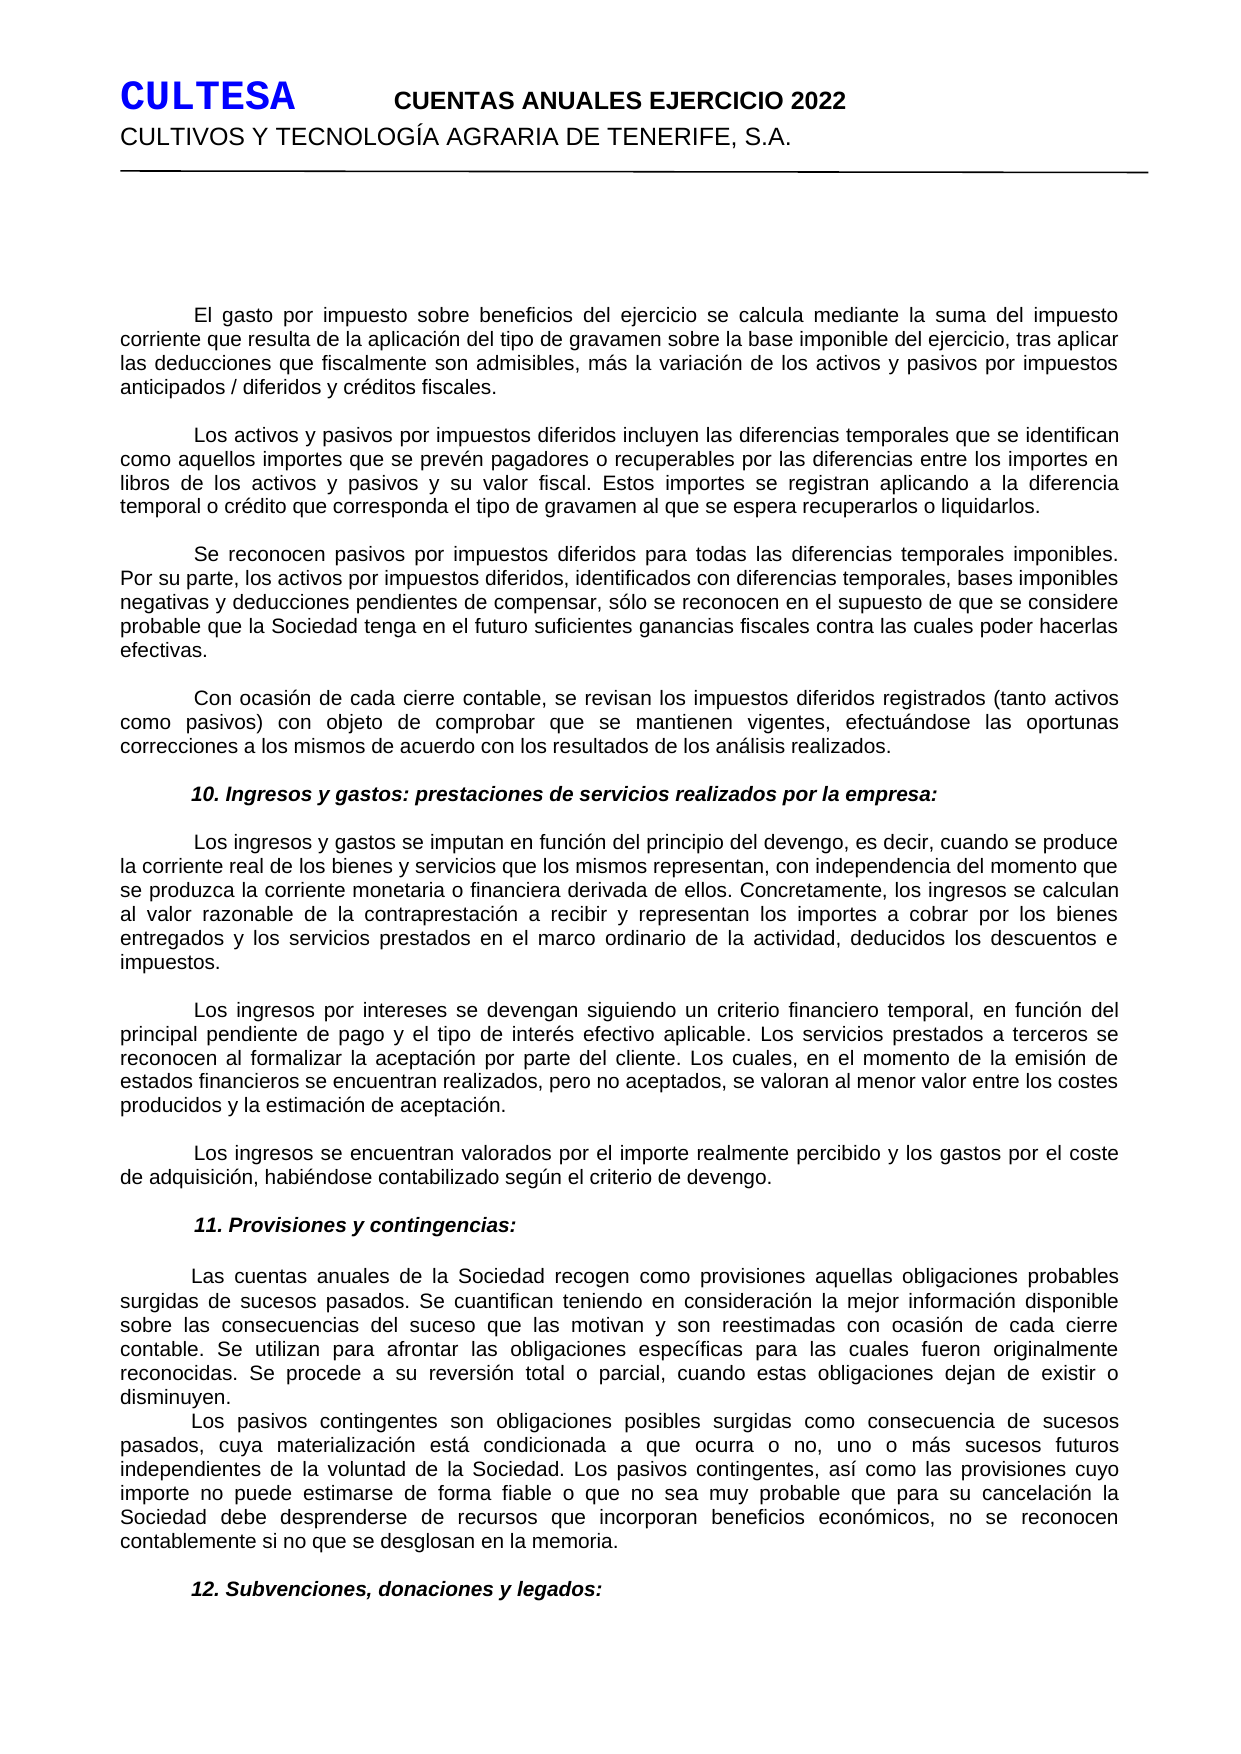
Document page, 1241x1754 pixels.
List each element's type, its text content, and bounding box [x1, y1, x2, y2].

text 12. Subvenciones, donaciones y legados: [120, 1577, 1120, 1601]
text 11. Provisiones y contingencias: [120, 1213, 1120, 1237]
text 10. Ingresos y gastos: prestaciones de servicios realizados por la empresa: [120, 782, 1120, 806]
text Los ingresos y gastos se imputan en función del principio del devengo, es decir, cuando se produce la corriente real de los bienes y servicios que los mismos representan, con independencia del momento que se produzca la corriente monetaria o financiera derivada de ellos. Concretamente, los ingresos se calculan al valor razonable de la contraprestación a recibir y representan los importes a cobrar por los bienes entregados y los servicios prestados en el marco ordinario de la actividad, deducidos los descuentos e impuestos. [120, 830, 1120, 973]
text Los ingresos por intereses se devengan siguiendo un criterio financiero temporal, en función del principal pendiente de pago y el tipo de interés efectivo aplicable. Los servicios prestados a terceros se reconocen al formalizar la aceptación por parte del cliente. Los cuales, en el momento de la emisión de estados financieros se encuentran realizados, pero no aceptados, se valoran al menor valor entre los costes producidos y la estimación de aceptación. [120, 997, 1120, 1117]
text El gasto por impuesto sobre beneficios del ejercicio se calcula mediante la suma del impuesto corriente que resulta de la aplicación del tipo de gravamen sobre la base imponible del ejercicio, tras aplicar las deducciones que fiscalmente son admisibles, más la variación de los activos y pasivos por impuestos anticipados / diferidos y créditos fiscales. [120, 303, 1120, 398]
text Las cuentas anuales de la Sociedad recogen como provisiones aquellas obligaciones probables surgidas de sucesos pasados. Se cuantifican teniendo en consideración la mejor información disponible sobre las consecuencias del suceso que las motivan y son reestimadas con ocasión de cada cierre contable. Se utilizan para afrontar las obligaciones específicas para las cuales fueron originalmente reconocidas. Se procede a su reversión total o parcial, cuando estas obligaciones dejan de existir o disminuyen. [120, 1261, 1120, 1409]
text Los ingresos se encuentran valorados por el importe realmente percibido y los gastos por el coste de adquisición, habiéndose contabilizado según el criterio de devengo. [120, 1141, 1120, 1189]
text Con ocasión de cada cierre contable, se revisan los impuestos diferidos registrados (tanto activos como pasivos) con objeto de comprobar que se mantienen vigentes, efectuándose las oportunas correcciones a los mismos de acuerdo con los resultados de los análisis realizados. [120, 686, 1120, 758]
text Se reconocen pasivos por impuestos diferidos para todas las diferencias temporales imponibles. Por su parte, los activos por impuestos diferidos, identificados con diferencias temporales, bases imponibles negativas y deducciones pendientes de compensar, sólo se reconocen en el supuesto de que se considere probable que la Sociedad tenga en el futuro suficientes ganancias fiscales contra las cuales poder hacerlas efectivas. [120, 542, 1120, 662]
text Los activos y pasivos por impuestos diferidos incluyen las diferencias temporales que se identifican como aquellos importes que se prevén pagadores o recuperables por las diferencias entre los importes en libros de los activos y pasivos y su valor fiscal. Estos importes se registran aplicando a la diferencia temporal o crédito que corresponda el tipo de gravamen al que se espera recuperarlos o liquidarlos. [120, 422, 1120, 518]
text Los pasivos contingentes son obligaciones posibles surgidas como consecuencia de sucesos pasados, cuya materialización está condicionada a que ocurra o no, uno o más sucesos futuros independientes de la voluntad de la Sociedad. Los pasivos contingentes, así como las provisiones cuyo importe no puede estimarse de forma fiable o que no sea muy probable que para su cancelación la Sociedad debe desprenderse de recursos que incorporan beneficios económicos, no se reconocen contablemente si no que se desglosan en la memoria. [120, 1409, 1120, 1553]
